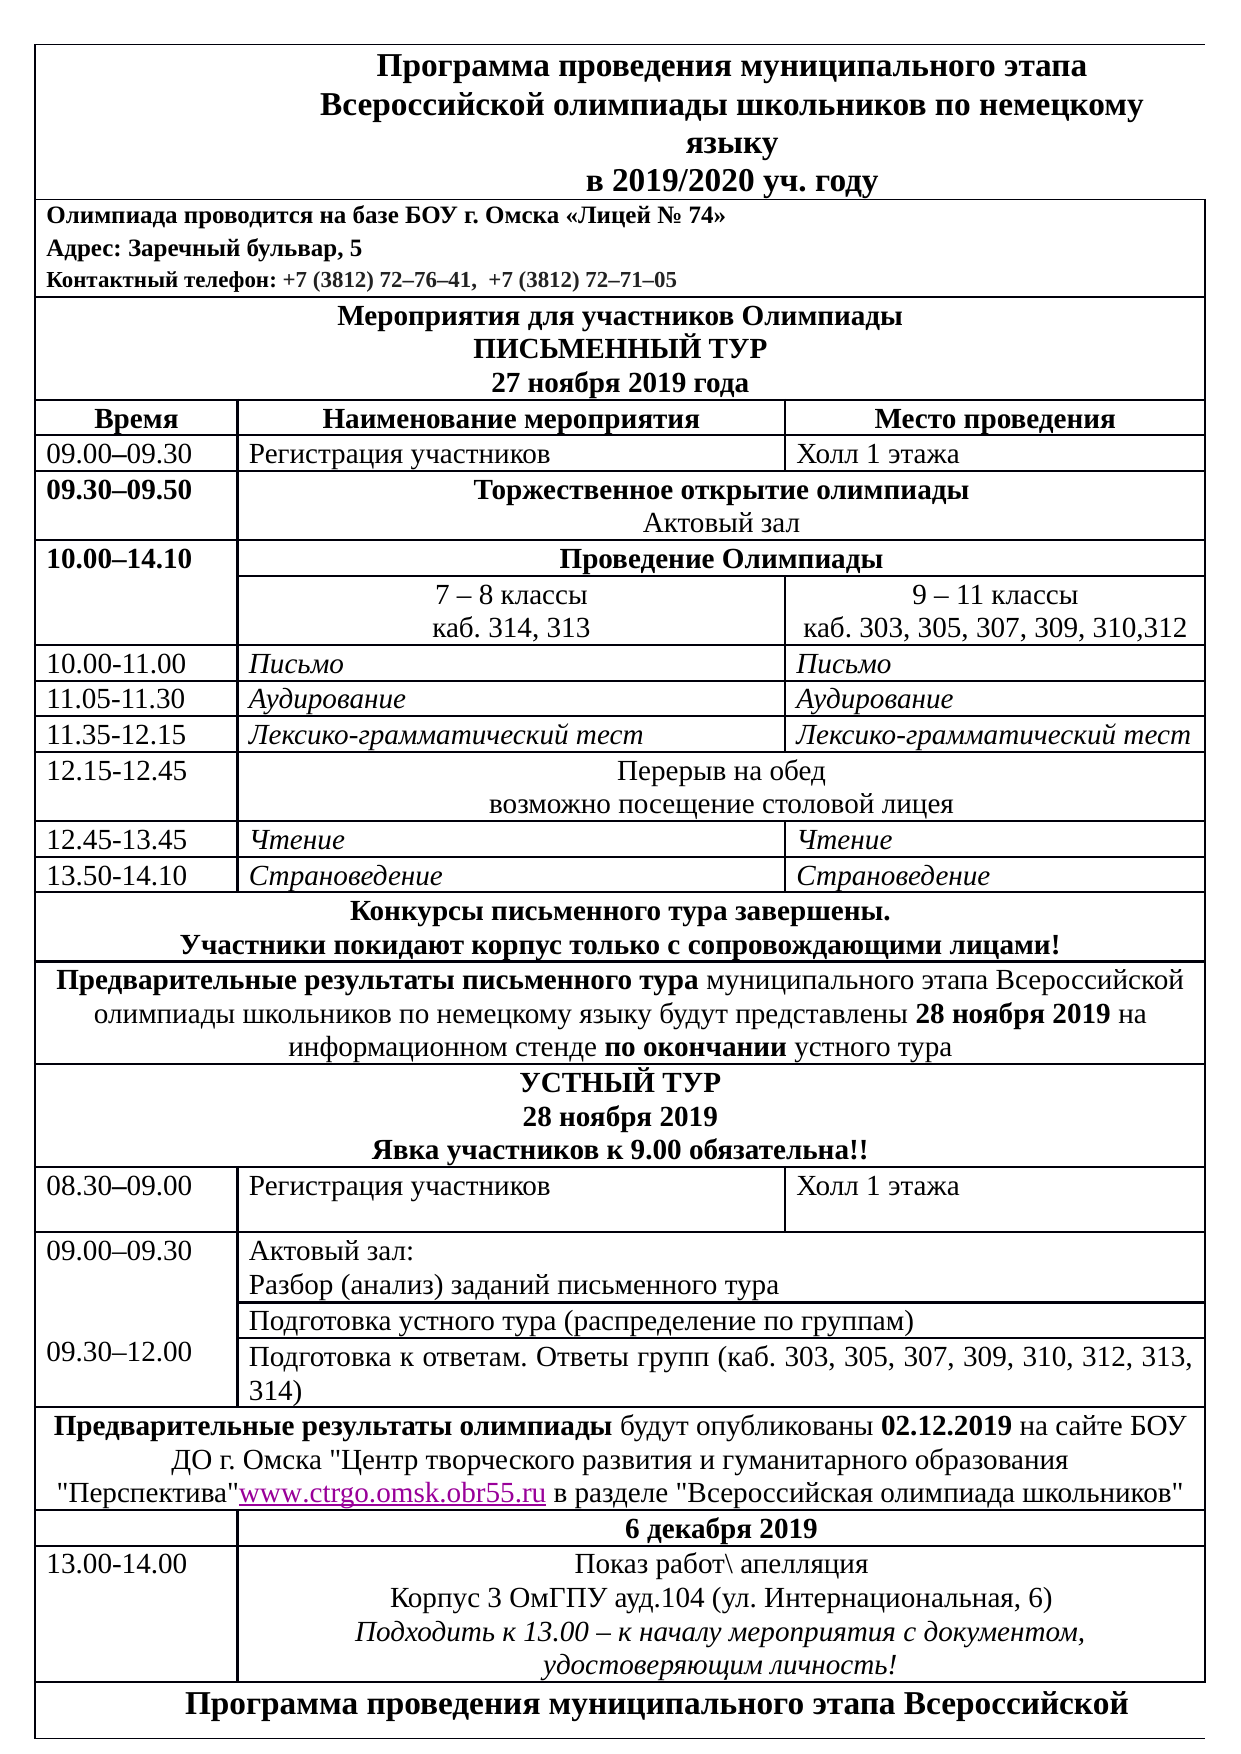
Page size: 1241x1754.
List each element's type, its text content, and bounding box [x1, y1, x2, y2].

table_cell 09.30–09.50 [36, 472, 236, 539]
table_cell Холл 1 этажа [786, 1168, 1204, 1231]
table_cell 11.05-11.30 [36, 682, 236, 715]
table_cell Письмо [786, 646, 1204, 679]
table_cell 11.35-12.15 [36, 717, 236, 751]
table_cell 08.30–09.00 [36, 1168, 236, 1231]
table_cell Холл 1 этажа [786, 436, 1204, 470]
table_cell Проведение Олимпиады [239, 541, 1204, 575]
table_cell 12.15-12.45 [36, 753, 236, 820]
table_cell Аудирование [239, 682, 784, 715]
table_cell 10.00–14.10 [36, 541, 236, 644]
table_cell 7 – 8 классы каб. 314, 313 [239, 577, 784, 644]
table_cell 09.00–09.30 09.30–12.00 [36, 1233, 236, 1406]
table_cell Торжественное открытие олимпиады Актовый зал [239, 472, 1204, 539]
table_cell Время [36, 401, 236, 434]
table_cell Конкурсы письменного тура завершены. Участники покидают корпус только с сопровождающими лицами! [36, 893, 1204, 960]
table_cell 13.00-14.00 [36, 1547, 236, 1681]
table_cell 09.00–09.30 [36, 436, 236, 470]
table_cell Страноведение [786, 858, 1204, 891]
table_cell Чтение [239, 822, 784, 856]
table_cell Аудирование [786, 682, 1204, 715]
table_cell Предварительные результаты письменного тура муниципального этапа Всероссийской олимпиады школьников по немецкому языку будут представлены 28 ноября 2019 на информационном стенде по окончании устного тура [36, 963, 1204, 1063]
table_cell Регистрация участников [239, 436, 784, 470]
table_cell Лексико-грамматический тест [786, 717, 1204, 751]
table_cell Страноведение [239, 858, 784, 891]
table_cell 12.45-13.45 [36, 822, 236, 856]
table_header Программа проведения муниципального этапа Всероссийской олимпиады школьников по немецкому языку в 2019/2020 уч. году [36, 45, 1205, 199]
table_cell Регистрация участников [239, 1168, 784, 1231]
table_cell Чтение [786, 822, 1204, 856]
table_cell Перерыв на обед возможно посещение столовой лицея [239, 753, 1204, 820]
table_cell Мероприятия для участников Олимпиады ПИСЬМЕННЫЙ ТУР 27 ноября 2019 года [36, 298, 1204, 399]
table_cell Подготовка к ответам. Ответы групп (каб. 303, 305, 307, 309, 310, 312, 313, 314) [239, 1339, 1204, 1406]
table_cell 13.50-14.10 [36, 858, 236, 891]
table_cell 6 декабря 2019 [239, 1511, 1204, 1544]
table_cell Программа проведения муниципального этапа Всероссийской [36, 1683, 1205, 1738]
table_cell 10.00-11.00 [36, 646, 236, 679]
table_cell Подготовка устного тура (распределение по группам) [239, 1304, 1204, 1337]
table_cell [36, 1511, 236, 1544]
table_cell Наименование мероприятия [239, 401, 784, 434]
table_cell Предварительные результаты олимпиады будут опубликованы 02.12.2019 на сайте БОУ ДО г. Омска "Центр творческого развития и гуманитарного образования "Перспектива"www.ctrgo.omsk.obr55.ru в разделе "Всероссийская олимпиада школьников" [36, 1408, 1204, 1509]
table_cell Место проведения [786, 401, 1204, 434]
table_cell Актовый зал: Разбор (анализ) заданий письменного тура [239, 1233, 1204, 1301]
table_cell 9 – 11 классы каб. 303, 305, 307, 309, 310,312 [786, 577, 1204, 644]
table_cell Олимпиада проводится на базе БОУ г. Омска «Лицей № 74» Адрес: Заречный бульвар, 5 Контактный телефон: +7 (3812) 72‒76‒41, +7 (3812) 72‒71‒05 [36, 200, 1204, 296]
table_cell УСТНЫЙ ТУР 28 ноября 2019 Явка участников к 9.00 обязательна!! [36, 1065, 1204, 1166]
table_cell Письмо [239, 646, 784, 679]
table_cell Лексико-грамматический тест [239, 717, 784, 751]
table_cell Показ работ\ апелляция Корпус 3 ОмГПУ ауд.104 (ул. Интернациональная, 6) Подходить к 13.00 – к началу мероприятия с документом, удостоверяющим личность! [239, 1547, 1204, 1681]
